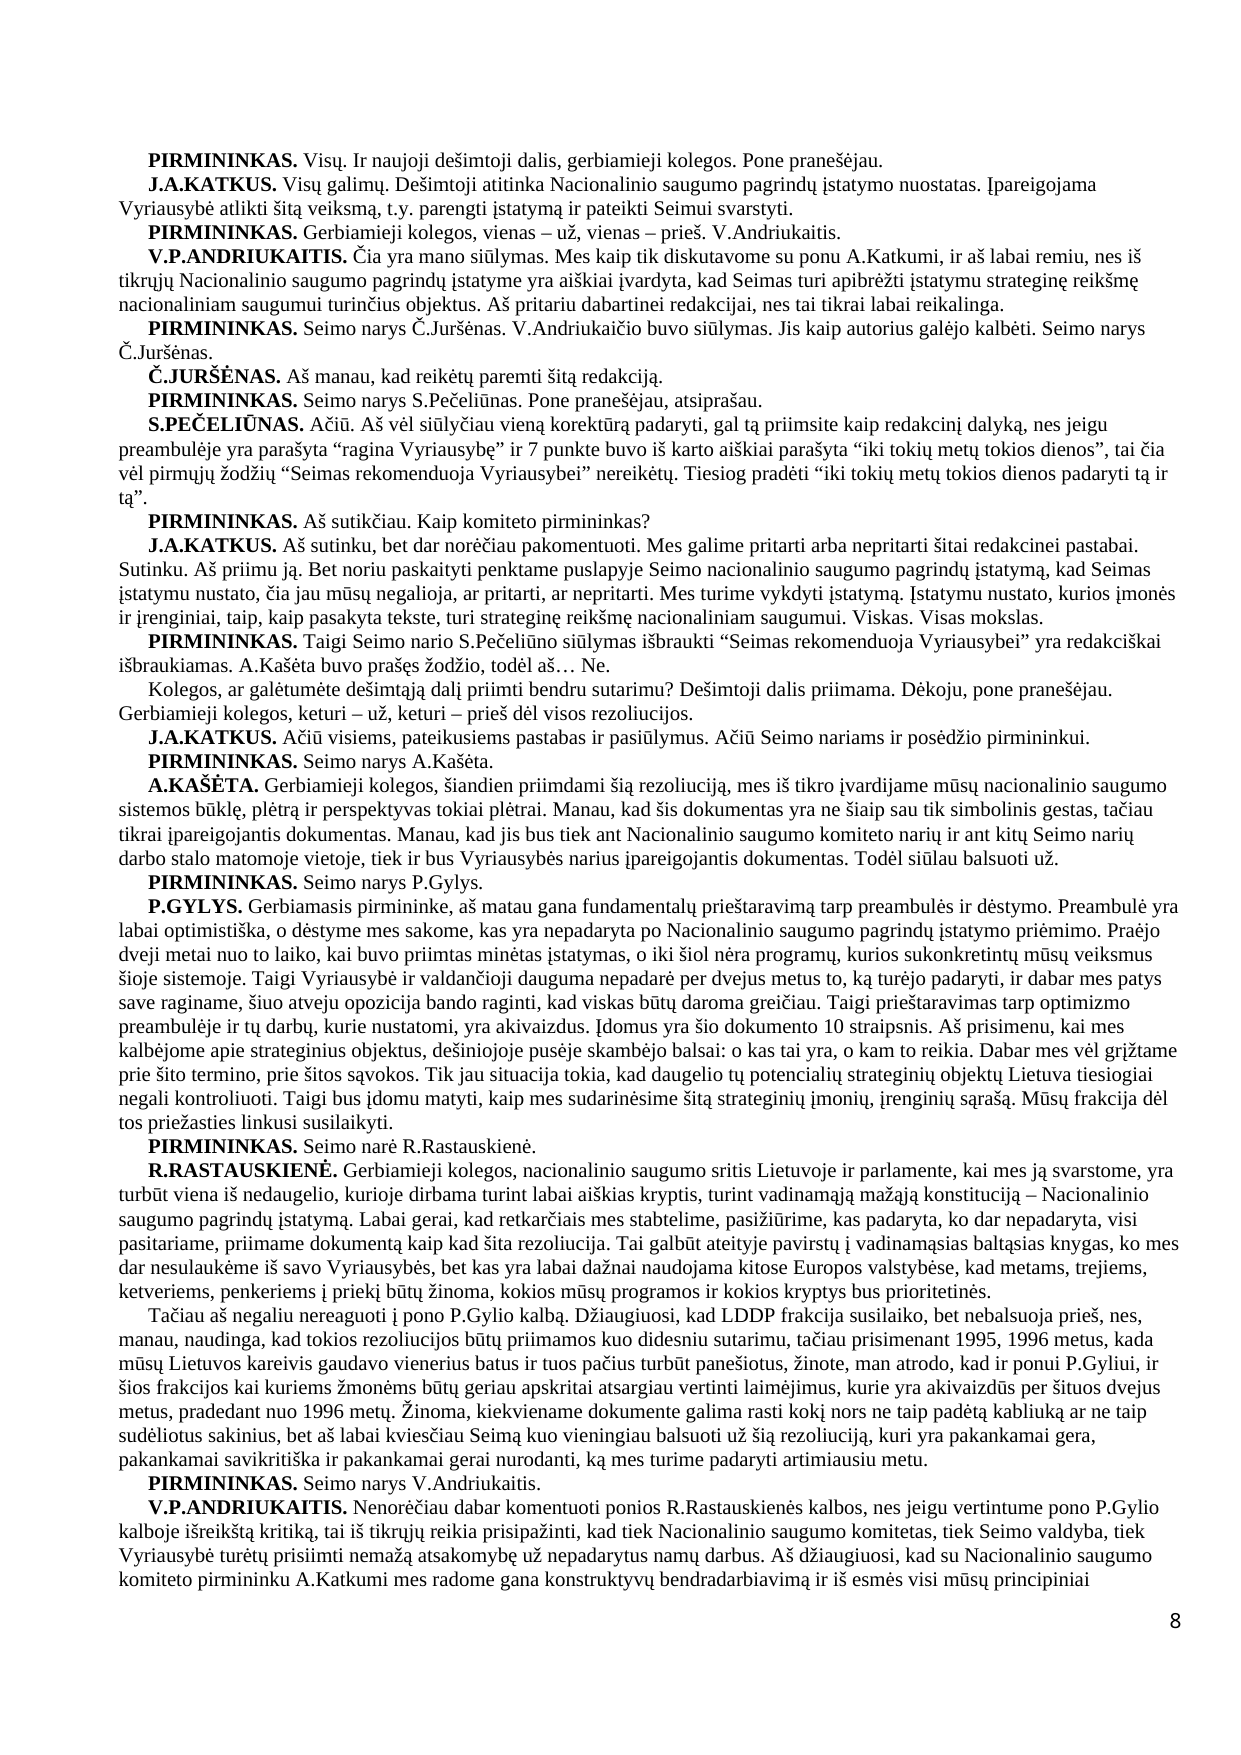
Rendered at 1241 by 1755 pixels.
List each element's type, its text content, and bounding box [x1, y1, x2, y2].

text PIRMININKAS. Visų. Ir naujoji dešimtoji dalis, gerbiamieji kolegos. Pone pranešėjau. [118, 148, 1181, 172]
text Č.JURŠĖNAS. Aš manau, kad reikėtų paremti šitą redakciją. [118, 364, 1181, 388]
text P.GYLYS. Gerbiamasis pirmininke, aš matau gana fundamentalų prieštaravimą tarp preambulės ir dėstymo. Preambulė yra labai optimistiška, o dėstyme mes sakome, kas yra nepadaryta po Nacionalinio saugumo pagrindų įstatymo priėmimo. Praėjo dveji metai nuo to laiko, kai buvo priimtas minėtas įstatymas, o iki šiol nėra programų, kurios sukonkretintų mūsų veiksmus šioje sistemoje. Taigi Vyriausybė ir valdančioji dauguma nepadarė per dvejus metus to, ką turėjo padaryti, ir dabar mes patys save raginame, šiuo atveju opozicija bando raginti, kad viskas būtų daroma greičiau. Taigi prieštaravimas tarp optimizmo preambulėje ir tų darbų, kurie nustatomi, yra akivaizdus. Įdomus yra šio dokumento 10 straipsnis. Aš prisimenu, kai mes kalbėjome apie strateginius objektus, dešiniojoje pusėje skambėjo balsai: o kas tai yra, o kam to reikia. Dabar mes vėl grįžtame prie šito termino, prie šitos sąvokos. Tik jau situacija tokia, kad daugelio tų potencialių strateginių objektų Lietuva tiesiogiai negali kontroliuoti. Taigi bus įdomu matyti, kaip mes sudarinėsime šitą strateginių įmonių, įrenginių sąrašą. Mūsų frakcija dėl tos priežasties linkusi susilaikyti. [118, 894, 1181, 1134]
text PIRMININKAS. Seimo narys P.Gylys. [118, 869, 1181, 894]
text Kolegos, ar galėtumėte dešimtąją dalį priimti bendru sutarimu? Dešimtoji dalis priimama. Dėkoju, pone pranešėjau. Gerbiamieji kolegos, keturi – už, keturi – prieš dėl visos rezoliucijos. [118, 677, 1181, 725]
text J.A.KATKUS. Visų galimų. Dešimtoji atitinka Nacionalinio saugumo pagrindų įstatymo nuostatas. Įpareigojama Vyriausybė atlikti šitą veiksmą, t.y. parengti įstatymą ir pateikti Seimui svarstyti. [118, 172, 1181, 220]
text A.KAŠĖTA. Gerbiamieji kolegos, šiandien priimdami šią rezoliuciją, mes iš tikro įvardijame mūsų nacionalinio saugumo sistemos būklę, plėtrą ir perspektyvas tokiai plėtrai. Manau, kad šis dokumentas yra ne šiaip sau tik simbolinis gestas, tačiau tikrai įpareigojantis dokumentas. Manau, kad jis bus tiek ant Nacionalinio saugumo komiteto narių ir ant kitų Seimo narių darbo stalo matomoje vietoje, tiek ir bus Vyriausybės narius įpareigojantis dokumentas. Todėl siūlau balsuoti už. [118, 773, 1181, 869]
text PIRMININKAS. Gerbiamieji kolegos, vienas – už, vienas – prieš. V.Andriukaitis. [118, 220, 1181, 244]
text V.P.ANDRIUKAITIS. Čia yra mano siūlymas. Mes kaip tik diskutavome su ponu A.Katkumi, ir aš labai remiu, nes iš tikrųjų Nacionalinio saugumo pagrindų įstatyme yra aiškiai įvardyta, kad Seimas turi apibrėžti įstatymu strateginę reikšmę nacionaliniam saugumui turinčius objektus. Aš pritariu dabartinei redakcijai, nes tai tikrai labai reikalinga. [118, 244, 1181, 316]
text J.A.KATKUS. Aš sutinku, bet dar norėčiau pakomentuoti. Mes galime pritarti arba nepritarti šitai redakcinei pastabai. Sutinku. Aš priimu ją. Bet noriu paskaityti penktame puslapyje Seimo nacionalinio saugumo pagrindų įstatymą, kad Seimas įstatymu nustato, čia jau mūsų negalioja, ar pritarti, ar nepritarti. Mes turime vykdyti įstatymą. Įstatymu nustato, kurios įmonės ir įrenginiai, taip, kaip pasakyta tekste, turi strateginę reikšmę nacionaliniam saugumui. Viskas. Visas mokslas. [118, 533, 1181, 629]
text PIRMININKAS. Seimo narys Č.Juršėnas. V.Andriukaičio buvo siūlymas. Jis kaip autorius galėjo kalbėti. Seimo narys Č.Juršėnas. [118, 316, 1181, 364]
text PIRMININKAS. Taigi Seimo nario S.Pečeliūno siūlymas išbraukti “Seimas rekomenduoja Vyriausybei” yra redakciškai išbraukiamas. A.Kašėta buvo prašęs žodžio, todėl aš… Ne. [118, 629, 1181, 677]
text PIRMININKAS. Aš sutikčiau. Kaip komiteto pirmininkas? [118, 509, 1181, 533]
text Tačiau aš negaliu nereaguoti į pono P.Gylio kalbą. Džiaugiuosi, kad LDDP frakcija susilaiko, bet nebalsuoja prieš, nes, manau, naudinga, kad tokios rezoliucijos būtų priimamos kuo didesniu sutarimu, tačiau prisimenant 1995, 1996 metus, kada mūsų Lietuvos kareivis gaudavo vienerius batus ir tuos pačius turbūt panešiotus, žinote, man atrodo, kad ir ponui P.Gyliui, ir šios frakcijos kai kuriems žmonėms būtų geriau apskritai atsargiau vertinti laimėjimus, kurie yra akivaizdūs per šituos dvejus metus, pradedant nuo 1996 metų. Žinoma, kiekviename dokumente galima rasti kokį nors ne taip padėtą kabliuką ar ne taip sudėliotus sakinius, bet aš labai kviesčiau Seimą kuo vieningiau balsuoti už šią rezoliuciją, kuri yra pakankamai gera, pakankamai savikritiška ir pakankamai gerai nurodanti, ką mes turime padaryti artimiausiu metu. [118, 1303, 1181, 1471]
text R.RASTAUSKIENĖ. Gerbiamieji kolegos, nacionalinio saugumo sritis Lietuvoje ir parlamente, kai mes ją svarstome, yra turbūt viena iš nedaugelio, kurioje dirbama turint labai aiškias kryptis, turint vadinamąją mažąją konstituciją – Nacionalinio saugumo pagrindų įstatymą. Labai gerai, kad retkarčiais mes stabtelime, pasižiūrime, kas padaryta, ko dar nepadaryta, visi pasitariame, priimame dokumentą kaip kad šita rezoliucija. Tai galbūt ateityje pavirstų į vadinamąsias baltąsias knygas, ko mes dar nesulaukėme iš savo Vyriausybės, bet kas yra labai dažnai naudojama kitose Europos valstybėse, kad metams, trejiems, ketveriems, penkeriems į priekį būtų žinoma, kokios mūsų programos ir kokios kryptys bus prioritetinės. [118, 1158, 1181, 1303]
text S.PEČELIŪNAS. Ačiū. Aš vėl siūlyčiau vieną korektūrą padaryti, gal tą priimsite kaip redakcinį dalyką, nes jeigu preambulėje yra parašyta “ragina Vyriausybę” ir 7 punkte buvo iš karto aiškiai parašyta “iki tokių metų tokios dienos”, tai čia vėl pirmųjų žodžių “Seimas rekomenduoja Vyriausybei” nereikėtų. Tiesiog pradėti “iki tokių metų tokios dienos padaryti tą ir tą”. [118, 412, 1181, 509]
text PIRMININKAS. Seimo narė R.Rastauskienė. [118, 1134, 1181, 1158]
text PIRMININKAS. Seimo narys V.Andriukaitis. [118, 1471, 1181, 1495]
text J.A.KATKUS. Ačiū visiems, pateikusiems pastabas ir pasiūlymus. Ačiū Seimo nariams ir posėdžio pirmininkui. [118, 725, 1181, 749]
text PIRMININKAS. Seimo narys A.Kašėta. [118, 749, 1181, 773]
text V.P.ANDRIUKAITIS. Nenorėčiau dabar komentuoti ponios R.Rastauskienės kalbos, nes jeigu vertintume pono P.Gylio kalboje išreikštą kritiką, tai iš tikrųjų reikia prisipažinti, kad tiek Nacionalinio saugumo komitetas, tiek Seimo valdyba, tiek Vyriausybė turėtų prisiimti nemažą atsakomybę už nepadarytus namų darbus. Aš džiaugiuosi, kad su Nacionalinio saugumo komiteto pirmininku A.Katkumi mes radome gana konstruktyvų bendradarbiavimą ir iš esmės visi mūsų principiniai [118, 1495, 1181, 1591]
text PIRMININKAS. Seimo narys S.Pečeliūnas. Pone pranešėjau, atsiprašau. [118, 388, 1181, 412]
